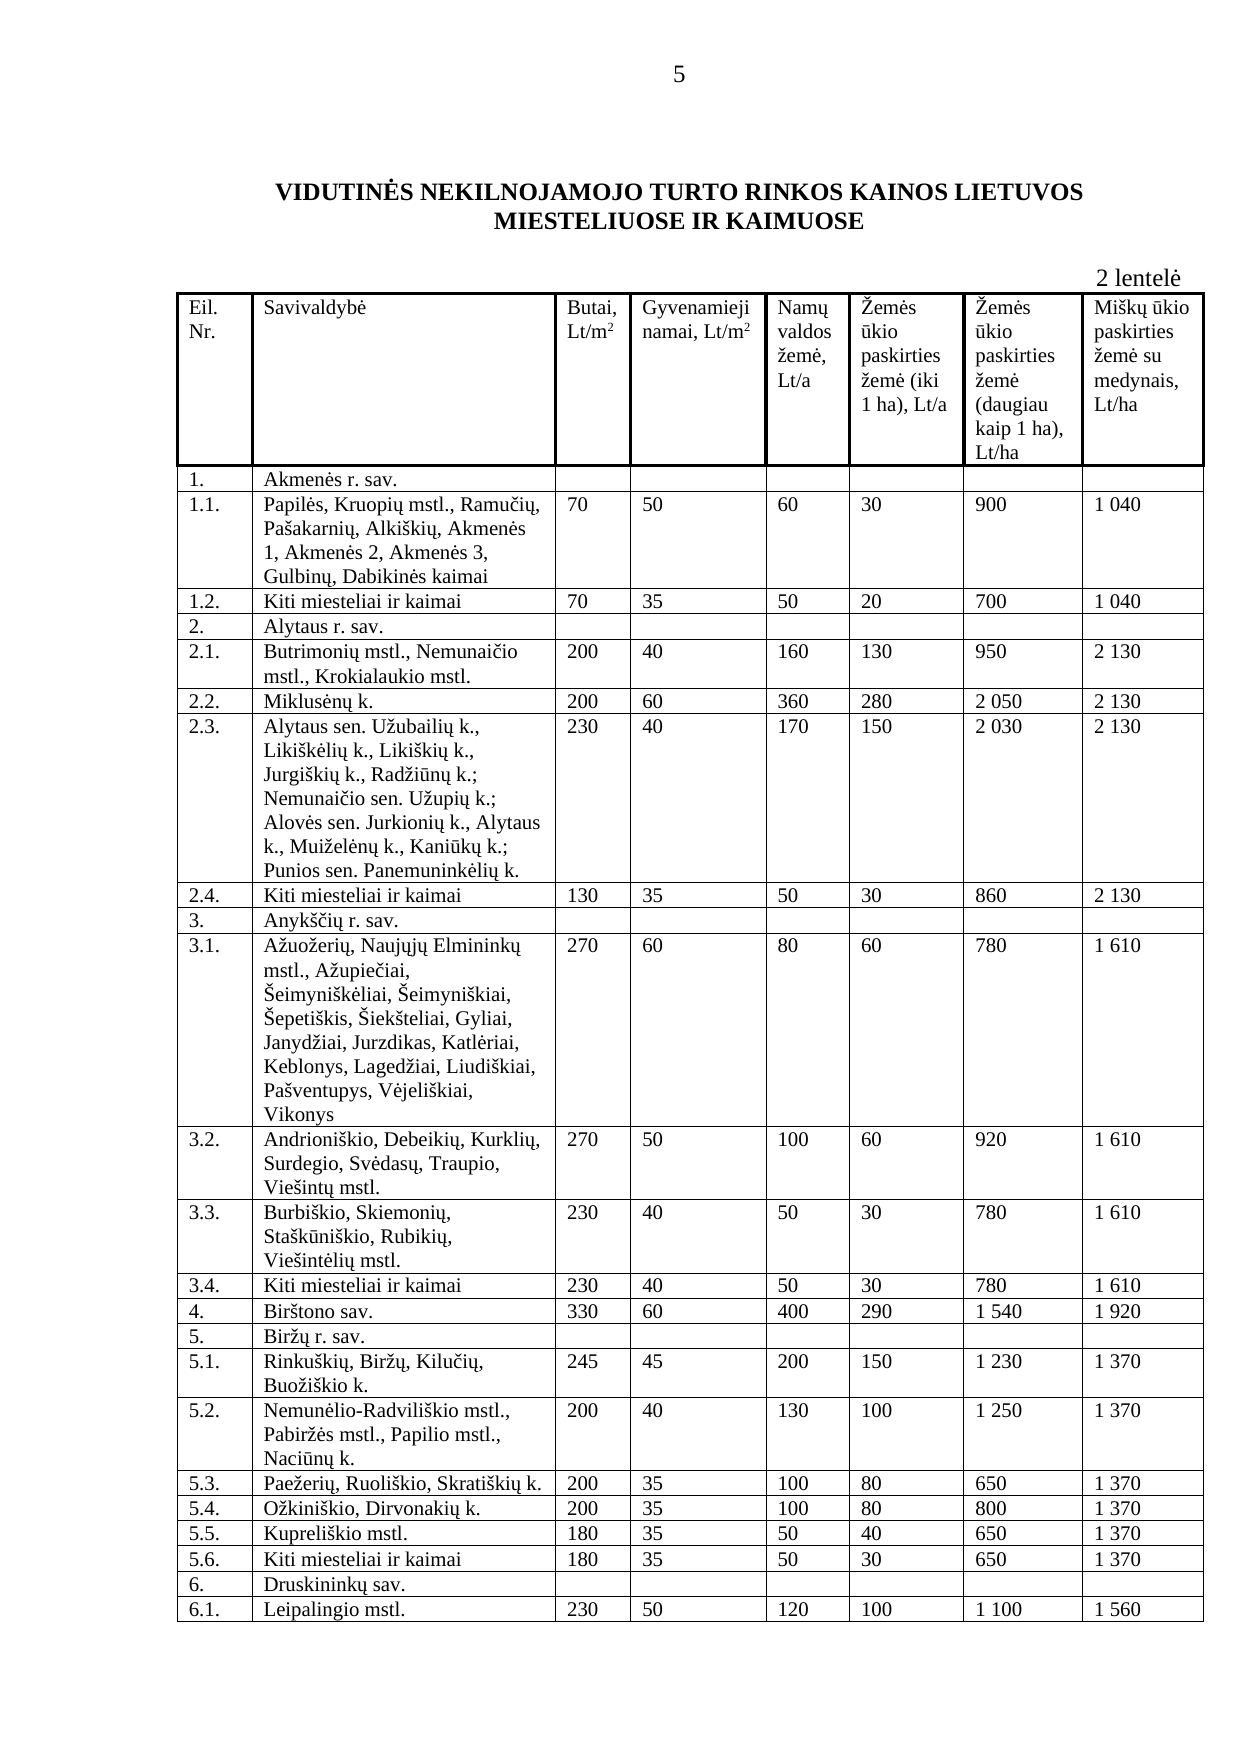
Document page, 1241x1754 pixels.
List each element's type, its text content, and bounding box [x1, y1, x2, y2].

table_cell 1 100 [964, 1597, 1082, 1621]
table_cell [964, 1324, 1082, 1348]
table_cell [631, 1572, 766, 1596]
table_cell 5.1. [178, 1349, 252, 1397]
table_cell 230 [556, 1200, 630, 1272]
table_cell 3. [178, 908, 252, 932]
table_cell Alytaus r. sav. [253, 614, 555, 638]
table_cell [964, 467, 1082, 491]
table_cell 245 [556, 1349, 630, 1397]
table_cell 1 250 [964, 1398, 1082, 1470]
table_cell Miklusėnų k. [253, 689, 555, 713]
table_cell [767, 1572, 849, 1596]
table_header Miškų ūkio paskirties žemė su medynais, Lt/ha [1084, 295, 1202, 464]
table_cell 50 [631, 1127, 766, 1199]
table_cell 1 610 [1083, 1200, 1203, 1272]
table_cell 3.3. [178, 1200, 252, 1272]
table_cell 1 370 [1083, 1546, 1203, 1571]
table_cell 650 [964, 1546, 1082, 1571]
table_cell 3.1. [178, 934, 252, 1126]
table_cell [556, 908, 630, 932]
table_cell [631, 467, 766, 491]
table_cell [631, 1324, 766, 1348]
table_cell [767, 908, 849, 932]
table_cell 950 [964, 640, 1082, 688]
table_cell 2.3. [178, 714, 252, 882]
table_cell 35 [631, 1521, 766, 1545]
table_cell 130 [556, 883, 630, 907]
table_cell 230 [556, 1597, 630, 1621]
table_cell 5.3. [178, 1471, 252, 1495]
table_cell [850, 908, 963, 932]
table_cell [767, 467, 849, 491]
table_cell 1 370 [1083, 1496, 1203, 1520]
table_cell 280 [850, 689, 963, 713]
table_cell 60 [631, 1299, 766, 1323]
table_cell Kiti miesteliai ir kaimai [253, 1546, 555, 1571]
table_cell 40 [631, 1274, 766, 1297]
table_cell 100 [850, 1398, 963, 1470]
table_cell 2.1. [178, 640, 252, 688]
table_cell 70 [556, 492, 630, 588]
table_cell Biržų r. sav. [253, 1324, 555, 1348]
table_cell 2.2. [178, 689, 252, 713]
table_cell 3.4. [178, 1274, 252, 1297]
table_cell 35 [631, 1471, 766, 1495]
table_cell 780 [964, 1200, 1082, 1272]
table_cell 2 130 [1083, 640, 1203, 688]
table_cell [964, 908, 1082, 932]
table_cell Ožkiniškio, Dirvonakių k. [253, 1496, 555, 1520]
table_cell Druskininkų sav. [253, 1572, 555, 1596]
table_cell [767, 614, 849, 638]
table_cell 290 [850, 1299, 963, 1323]
table_cell 30 [850, 1546, 963, 1571]
table_cell 1 610 [1083, 1274, 1203, 1297]
table_cell 30 [850, 492, 963, 588]
table_cell [556, 467, 630, 491]
table_cell 80 [767, 934, 849, 1126]
table_cell 60 [850, 934, 963, 1126]
table_cell 2 130 [1083, 883, 1203, 907]
table_cell 1 610 [1083, 1127, 1203, 1199]
table_cell [850, 1572, 963, 1596]
table_cell 50 [767, 1521, 849, 1545]
table_cell 270 [556, 1127, 630, 1199]
table_cell 170 [767, 714, 849, 882]
table_cell 1 230 [964, 1349, 1082, 1397]
table_cell 780 [964, 934, 1082, 1126]
table_cell Burbiškio, Skiemonių, Staškūniškio, Rubikių, Viešintėlių mstl. [253, 1200, 555, 1272]
table_cell [767, 1324, 849, 1348]
table_cell 330 [556, 1299, 630, 1323]
table_cell Kupreliškio mstl. [253, 1521, 555, 1545]
table_cell 5.6. [178, 1546, 252, 1571]
table_cell 200 [556, 1471, 630, 1495]
table_cell 130 [767, 1398, 849, 1470]
table_cell 100 [767, 1496, 849, 1520]
table_cell 1. [178, 467, 252, 491]
table_cell Kiti miesteliai ir kaimai [253, 1274, 555, 1297]
table_cell Papilės, Kruopių mstl., Ramučių, Pašakarnių, Alkiškių, Akmenės 1, Akmenės 2, Akmenės 3, Gulbinų, Dabikinės kaimai [253, 492, 555, 588]
table_cell [964, 1572, 1082, 1596]
table_cell 2. [178, 614, 252, 638]
table_cell Anykščių r. sav. [253, 908, 555, 932]
table_header Gyvenamieji namai, Lt/m2 [632, 295, 764, 464]
table_cell 900 [964, 492, 1082, 588]
table_cell Ažuožerių, Naujųjų Elmininkų mstl., Ažupiečiai, Šeimyniškėliai, Šeimyniškiai, Šepetiškis, Šiekšteliai, Gyliai, Janydžiai, Jurzdikas, Katlėriai, Keblonys, Lagedžiai, Liudiškiai, Pašventupys, Vėjeliškiai, Vikonys [253, 934, 555, 1126]
table_cell 700 [964, 589, 1082, 613]
table_cell 40 [631, 714, 766, 882]
table_cell 1 370 [1083, 1398, 1203, 1470]
table_cell 6.1. [178, 1597, 252, 1621]
table_cell 1 040 [1083, 492, 1203, 588]
table_cell 100 [850, 1597, 963, 1621]
table_cell 60 [631, 689, 766, 713]
table_cell 40 [631, 640, 766, 688]
table_cell Andrioniškio, Debeikių, Kurklių, Surdegio, Svėdasų, Traupio, Viešintų mstl. [253, 1127, 555, 1199]
table_cell 45 [631, 1349, 766, 1397]
table_cell 30 [850, 883, 963, 907]
table_cell 2 030 [964, 714, 1082, 882]
table_cell 1 540 [964, 1299, 1082, 1323]
table_cell 160 [767, 640, 849, 688]
table_cell 1 560 [1083, 1597, 1203, 1621]
table_cell Butrimonių mstl., Nemunaičio mstl., Krokialaukio mstl. [253, 640, 555, 688]
table_cell 1 370 [1083, 1471, 1203, 1495]
table_cell Kiti miesteliai ir kaimai [253, 589, 555, 613]
table_cell 2 050 [964, 689, 1082, 713]
table_cell 800 [964, 1496, 1082, 1520]
table_cell 2 130 [1083, 689, 1203, 713]
table_cell 1 040 [1083, 589, 1203, 613]
table_cell 40 [631, 1398, 766, 1470]
table_cell 100 [767, 1127, 849, 1199]
table_cell 50 [631, 492, 766, 588]
table_cell 120 [767, 1597, 849, 1621]
table_cell 360 [767, 689, 849, 713]
table_header Eil. Nr. [179, 295, 251, 464]
table_cell [631, 614, 766, 638]
table_cell Nemunėlio-Radviliškio mstl., Pabiržės mstl., Papilio mstl., Naciūnų k. [253, 1398, 555, 1470]
table_cell 50 [631, 1597, 766, 1621]
table_cell 1 610 [1083, 934, 1203, 1126]
table_cell [1083, 908, 1203, 932]
table_cell 180 [556, 1546, 630, 1571]
table_cell 150 [850, 1349, 963, 1397]
table_cell 100 [767, 1471, 849, 1495]
table_cell 50 [767, 1274, 849, 1297]
table_cell Birštono sav. [253, 1299, 555, 1323]
table_cell 180 [556, 1521, 630, 1545]
table_cell 780 [964, 1274, 1082, 1297]
table_cell 860 [964, 883, 1082, 907]
table_cell 35 [631, 1546, 766, 1571]
table_cell 50 [767, 883, 849, 907]
table_cell [850, 1324, 963, 1348]
table_cell 70 [556, 589, 630, 613]
table_header Savivaldybė [254, 295, 554, 464]
table_cell Leipalingio mstl. [253, 1597, 555, 1621]
table_cell 80 [850, 1496, 963, 1520]
table_cell 200 [556, 1496, 630, 1520]
table_cell 3.2. [178, 1127, 252, 1199]
text VIDUTINĖS NEKILNOJAMOJO TURTO RINKOS KAINOS LIETUVOS MIESTELIUOSE IR KAIMUOSE [177, 177, 1181, 235]
table_cell 650 [964, 1521, 1082, 1545]
table_cell Paežerių, Ruoliškio, Skratiškių k. [253, 1471, 555, 1495]
table_cell 920 [964, 1127, 1082, 1199]
table_cell 35 [631, 883, 766, 907]
table_cell [1083, 467, 1203, 491]
table_cell 60 [767, 492, 849, 588]
table_cell 650 [964, 1471, 1082, 1495]
table_cell 1.2. [178, 589, 252, 613]
table_cell [850, 614, 963, 638]
table_cell 4. [178, 1299, 252, 1323]
table_cell [1083, 614, 1203, 638]
table_cell 60 [850, 1127, 963, 1199]
table_cell 1 370 [1083, 1521, 1203, 1545]
table_cell 5.5. [178, 1521, 252, 1545]
table_cell 130 [850, 640, 963, 688]
table_cell 200 [556, 689, 630, 713]
table_header Žemės ūkio paskirties žemė (iki 1 ha), Lt/a [851, 295, 962, 464]
table_cell 5. [178, 1324, 252, 1348]
table_cell 80 [850, 1471, 963, 1495]
table_cell 150 [850, 714, 963, 882]
table_cell 35 [631, 1496, 766, 1520]
text 2 lentelė [177, 263, 1181, 292]
table_cell 5.4. [178, 1496, 252, 1520]
table_cell 35 [631, 589, 766, 613]
table_cell Kiti miesteliai ir kaimai [253, 883, 555, 907]
table_cell 50 [767, 1546, 849, 1571]
table_cell 2 130 [1083, 714, 1203, 882]
table_cell 1 370 [1083, 1349, 1203, 1397]
table_cell 6. [178, 1572, 252, 1596]
table_cell 200 [556, 1398, 630, 1470]
table_cell 1 920 [1083, 1299, 1203, 1323]
table_cell [1083, 1324, 1203, 1348]
table_cell 60 [631, 934, 766, 1126]
table_cell Rinkuškių, Biržų, Kilučių, Buožiškio k. [253, 1349, 555, 1397]
table_cell [556, 1572, 630, 1596]
table_cell [964, 614, 1082, 638]
table_cell Alytaus sen. Užubailių k., Likiškėlių k., Likiškių k., Jurgiškių k., Radžiūnų k.; Nemunaičio sen. Užupių k.; Alovės sen. Jurkionių k., Alytaus k., Muiželėnų k., Kaniūkų k.; Punios sen. Panemuninkėlių k. [253, 714, 555, 882]
table_header Namų valdos žemė, Lt/a [768, 295, 848, 464]
table_header Butai, Lt/m2 [557, 295, 629, 464]
table_cell [631, 908, 766, 932]
table_cell 230 [556, 1274, 630, 1297]
table_cell 30 [850, 1200, 963, 1272]
table_cell [556, 1324, 630, 1348]
table_cell 200 [767, 1349, 849, 1397]
table_cell 40 [631, 1200, 766, 1272]
table_cell 50 [767, 1200, 849, 1272]
table_cell 200 [556, 640, 630, 688]
table_cell [556, 614, 630, 638]
table_cell 40 [850, 1521, 963, 1545]
table_cell 400 [767, 1299, 849, 1323]
table_cell 20 [850, 589, 963, 613]
table_cell 30 [850, 1274, 963, 1297]
table_cell 2.4. [178, 883, 252, 907]
table_cell 230 [556, 714, 630, 882]
table_cell 5.2. [178, 1398, 252, 1470]
table_cell 1.1. [178, 492, 252, 588]
table_cell 270 [556, 934, 630, 1126]
table_cell Akmenės r. sav. [253, 467, 555, 491]
table_cell [850, 467, 963, 491]
table_cell 50 [767, 589, 849, 613]
table_header Žemės ūkio paskirties žemė (daugiau kaip 1 ha), Lt/ha [966, 295, 1081, 464]
table_cell [1083, 1572, 1203, 1596]
